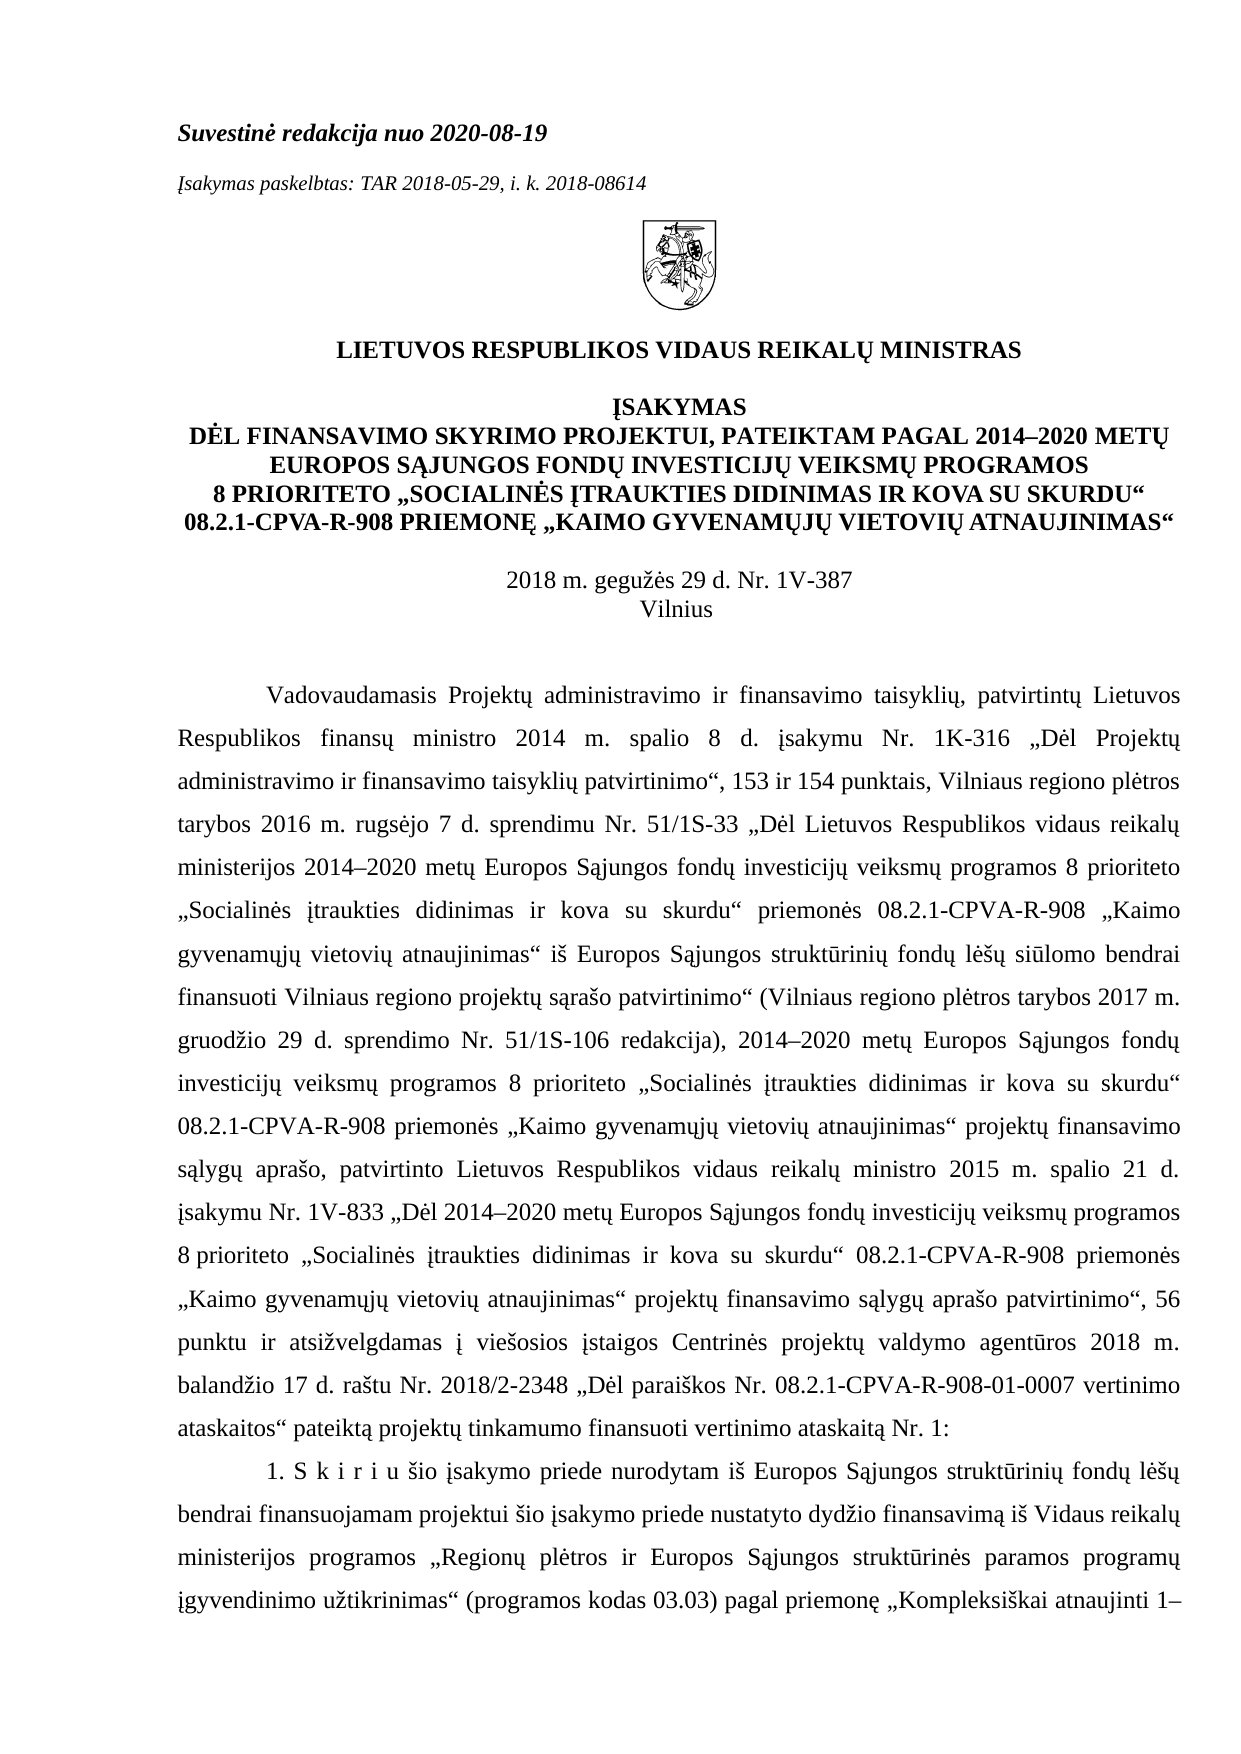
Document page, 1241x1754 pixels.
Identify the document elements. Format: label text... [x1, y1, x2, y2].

text Vilnius [177, 594, 1181, 622]
text Įsakymas paskelbtas: TAR 2018-05-29, i. k. 2018-08614 [177, 171, 1181, 195]
text 2018 m. gegužės 29 d. Nr. 1V-387 [177, 565, 1181, 594]
text 1. S k i r i u šio įsakymo priede nurodytam iš Europos Sąjungos struktūrinių fondų lėšų bendrai finansuojamam projektui šio įsakymo priede nustatyto dydžio finansavimą iš Vidaus reikalų ministerijos programos „Regionų plėtros ir Europos Sąjungos struktūrinės paramos programų įgyvendinimo užtikrinimas“ (programos kodas 03.03) pagal priemonę „Kompleksiškai atnaujinti 1– [177, 1456, 1181, 1614]
text LIETUVOS RESPUBLIKOS VIDAUS REIKALŲ MINISTRAS [177, 335, 1181, 364]
text ĮSAKYMAS [177, 392, 1181, 421]
text Suvestinė redakcija nuo 2020-08-19 [177, 118, 1181, 147]
text Vadovaudamasis Projektų administravimo ir finansavimo taisyklių, patvirtintų Lietuvos Respublikos finansų ministro 2014 m. spalio 8 d. įsakymu Nr. 1K-316 „Dėl Projektų administravimo ir finansavimo taisyklių patvirtinimo“, 153 ir 154 punktais, Vilniaus regiono plėtros tarybos 2016 m. rugsėjo 7 d. sprendimu Nr. 51/1S-33 „Dėl Lietuvos Respublikos vidaus reikalų ministerijos 2014–2020 metų Europos Sąjungos fondų investicijų veiksmų programos 8 prioriteto „Socialinės įtraukties didinimas ir kova su skurdu“ priemonės 08.2.1-CPVA-R-908 „Kaimo gyvenamųjų vietovių atnaujinimas“ iš Europos Sąjungos struktūrinių fondų lėšų siūlomo bendrai finansuoti Vilniaus regiono projektų sąrašo patvirtinimo“ (Vilniaus regiono plėtros tarybos 2017 m. gruodžio 29 d. sprendimo Nr. 51/1S-106 redakcija), 2014–2020 metų Europos Sąjungos fondų investicijų veiksmų programos 8 prioriteto „Socialinės įtraukties didinimas ir kova su skurdu“ 08.2.1-CPVA-R-908 priemonės „Kaimo gyvenamųjų vietovių atnaujinimas“ projektų finansavimo sąlygų aprašo, patvirtinto Lietuvos Respublikos vidaus reikalų ministro 2015 m. spalio 21 d. įsakymu Nr. 1V-833 „Dėl 2014–2020 metų Europos Sąjungos fondų investicijų veiksmų programos 8 prioriteto „Socialinės įtraukties didinimas ir kova su skurdu“ 08.2.1-CPVA-R-908 priemonės „Kaimo gyvenamųjų vietovių atnaujinimas“ projektų finansavimo sąlygų aprašo patvirtinimo“, 56 punktu ir atsižvelgdamas į viešosios įstaigos Centrinės projektų valdymo agentūros 2018 m. balandžio 17 d. raštu Nr. 2018/2-2348 „Dėl paraiškos Nr. 08.2.1-CPVA-R-908-01-0007 vertinimo ataskaitos“ pateiktą projektų tinkamumo finansuoti vertinimo ataskaitą Nr. 1: [177, 680, 1181, 1442]
text DĖL FINANSAVIMO SKYRIMO PROJEKTUI, PATEIKTAM PAGAL 2014–2020 METŲ EUROPOS SĄJUNGOS FONDŲ INVESTICIJŲ VEIKSMŲ PROGRAMOS 8 PRIORITETO „SOCIALINĖS ĮTRAUKTIES DIDINIMAS IR KOVA SU SKURDU“ 08.2.1-CPVA-R-908 PRIEMONĘ „KAIMO GYVENAMŲJŲ VIETOVIŲ ATNAUJINIMAS“ [177, 421, 1181, 536]
